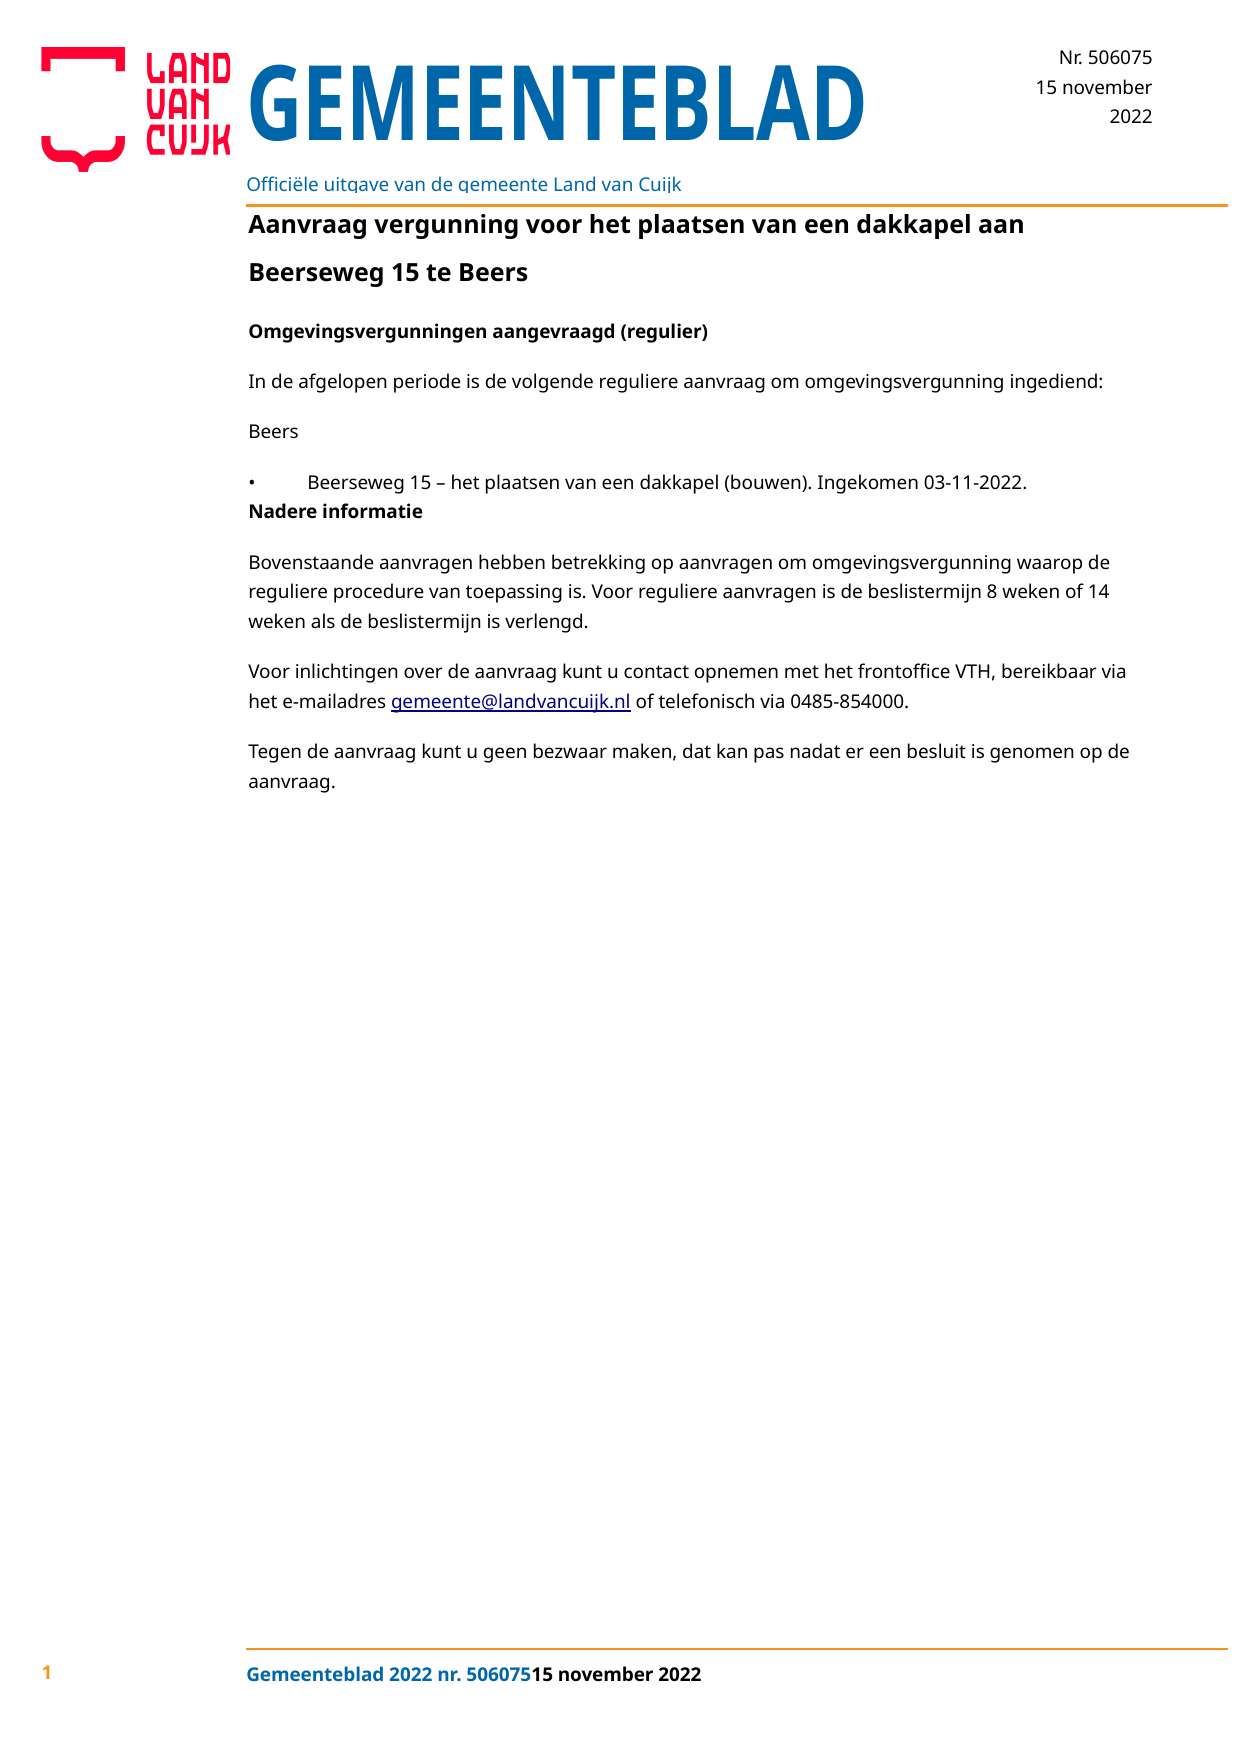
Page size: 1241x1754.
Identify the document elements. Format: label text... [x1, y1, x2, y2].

list Beerseweg 15 – het plaatsen van een dakkapel (bouwen). Ingekomen 03-11-2022. [248, 469, 1152, 495]
picture [41, 47, 231, 172]
text Bovenstaande aanvragen hebben betrekking op aanvragen om omgevingsvergunning waarop de reguliere procedure van toepassing is. Voor reguliere aanvragen is de beslistermijn 8 weken of 14 weken als de beslistermijn is verlengd. [248, 549, 1152, 634]
text Tegen de aanvraag kunt u geen bezwaar maken, dat kan pas nadat er een besluit is genomen op de aanvraag. [248, 739, 1152, 794]
text Voor inlichtingen over de aanvraag kunt u contact opnemen met het frontoffice VTH, bereikbaar via het e-mailadres gemeente@landvancuijk.nl of telefonisch via 0485-854000. [248, 659, 1152, 714]
text Omgevingsvergunningen aangevraagd (regulier) [248, 318, 1152, 344]
text In de afgelopen periode is de volgende reguliere aanvraag om omgevingsvergunning ingediend: [248, 368, 1152, 394]
text Beers [248, 419, 1152, 444]
text Aanvraag vergunning voor het plaatsen van een dakkapel aan Beerseweg 15 te Beers [248, 207, 1152, 288]
text Nadere informatie [248, 499, 1152, 524]
